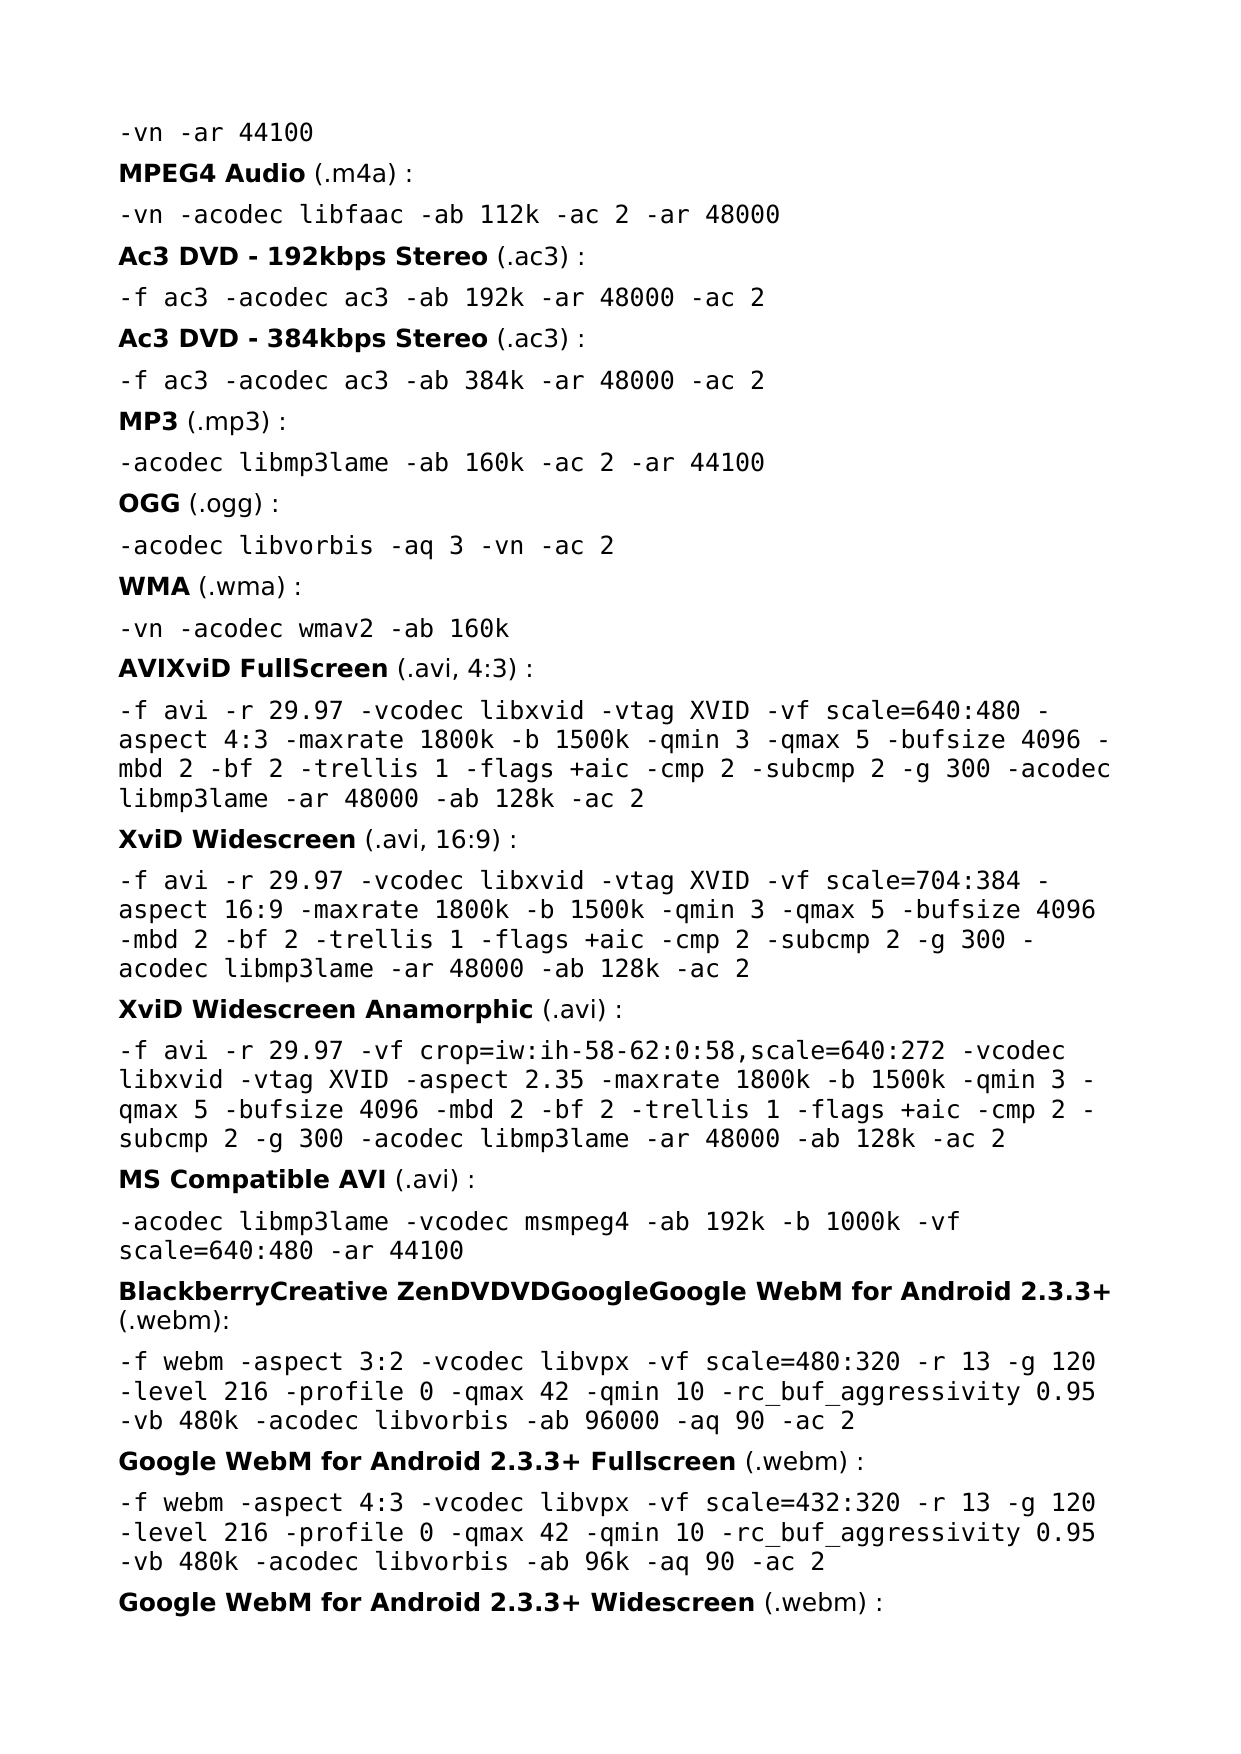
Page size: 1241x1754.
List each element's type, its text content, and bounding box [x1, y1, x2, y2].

text Google WebM for Android 2.3.3+ Widescreen (.webm) : [118, 1588, 1122, 1617]
text -f webm -aspect 4:3 -vcodec libvpx -vf scale=432:320 -r 13 -g 120 -level 216 -profile 0 -qmax 42 -qmin 10 -rc_buf_aggressivity 0.95 -vb 480k -acodec libvorbis -ab 96k -aq 90 -ac 2 [118, 1488, 1122, 1576]
text WMA (.wma) : [118, 572, 1122, 601]
text XviD Widescreen (.avi, 16:9) : [118, 825, 1122, 854]
text -f ac3 -acodec ac3 -ab 192k -ar 48000 -ac 2 [118, 283, 1122, 312]
text -f avi -r 29.97 -vcodec libxvid -vtag XVID -vf scale=704:384 -aspect 16:9 -maxrate 1800k -b 1500k -qmin 3 -qmax 5 -bufsize 4096 -mbd 2 -bf 2 -trellis 1 -flags +aic -cmp 2 -subcmp 2 -g 300 -acodec libmp3lame -ar 48000 -ab 128k -ac 2 [118, 866, 1122, 983]
text MP3 (.mp3) : [118, 407, 1122, 436]
text MS Compatible AVI (.avi) : [118, 1165, 1122, 1194]
text -f avi -r 29.97 -vcodec libxvid -vtag XVID -vf scale=640:480 -aspect 4:3 -maxrate 1800k -b 1500k -qmin 3 -qmax 5 -bufsize 4096 -mbd 2 -bf 2 -trellis 1 -flags +aic -cmp 2 -subcmp 2 -g 300 -acodec libmp3lame -ar 48000 -ab 128k -ac 2 [118, 696, 1122, 813]
text -vn -acodec wmav2 -ab 160k [118, 614, 1122, 643]
text XviD Widescreen Anamorphic (.avi) : [118, 995, 1122, 1024]
text BlackberryCreative ZenDVDVDGoogleGoogle WebM for Android 2.3.3+ (.webm): [118, 1277, 1122, 1335]
text OGG (.ogg) : [118, 489, 1122, 519]
text Google WebM for Android 2.3.3+ Fullscreen (.webm) : [118, 1447, 1122, 1476]
text -acodec libvorbis -aq 3 -vn -ac 2 [118, 531, 1122, 560]
text -vn -acodec libfaac -ab 112k -ac 2 -ar 48000 [118, 201, 1122, 230]
text -acodec libmp3lame -vcodec msmpeg4 -ab 192k -b 1000k -vf scale=640:480 -ar 44100 [118, 1207, 1122, 1265]
text MPEG4 Audio (.m4a) : [118, 159, 1122, 188]
text -f avi -r 29.97 -vf crop=iw:ih-58-62:0:58,scale=640:272 -vcodec libxvid -vtag XVID -aspect 2.35 -maxrate 1800k -b 1500k -qmin 3 -qmax 5 -bufsize 4096 -mbd 2 -bf 2 -trellis 1 -flags +aic -cmp 2 -subcmp 2 -g 300 -acodec libmp3lame -ar 48000 -ab 128k -ac 2 [118, 1037, 1122, 1153]
text AVIXviD FullScreen (.avi, 4:3) : [118, 655, 1122, 684]
text -vn -ar 44100 [118, 118, 1122, 147]
text -f ac3 -acodec ac3 -ab 384k -ar 48000 -ac 2 [118, 366, 1122, 395]
text Ac3 DVD - 384kbps Stereo (.ac3) : [118, 324, 1122, 353]
text -f webm -aspect 3:2 -vcodec libvpx -vf scale=480:320 -r 13 -g 120 -level 216 -profile 0 -qmax 42 -qmin 10 -rc_buf_aggressivity 0.95 -vb 480k -acodec libvorbis -ab 96000 -aq 90 -ac 2 [118, 1348, 1122, 1435]
text Ac3 DVD - 192kbps Stereo (.ac3) : [118, 242, 1122, 271]
text -acodec libmp3lame -ab 160k -ac 2 -ar 44100 [118, 448, 1122, 478]
